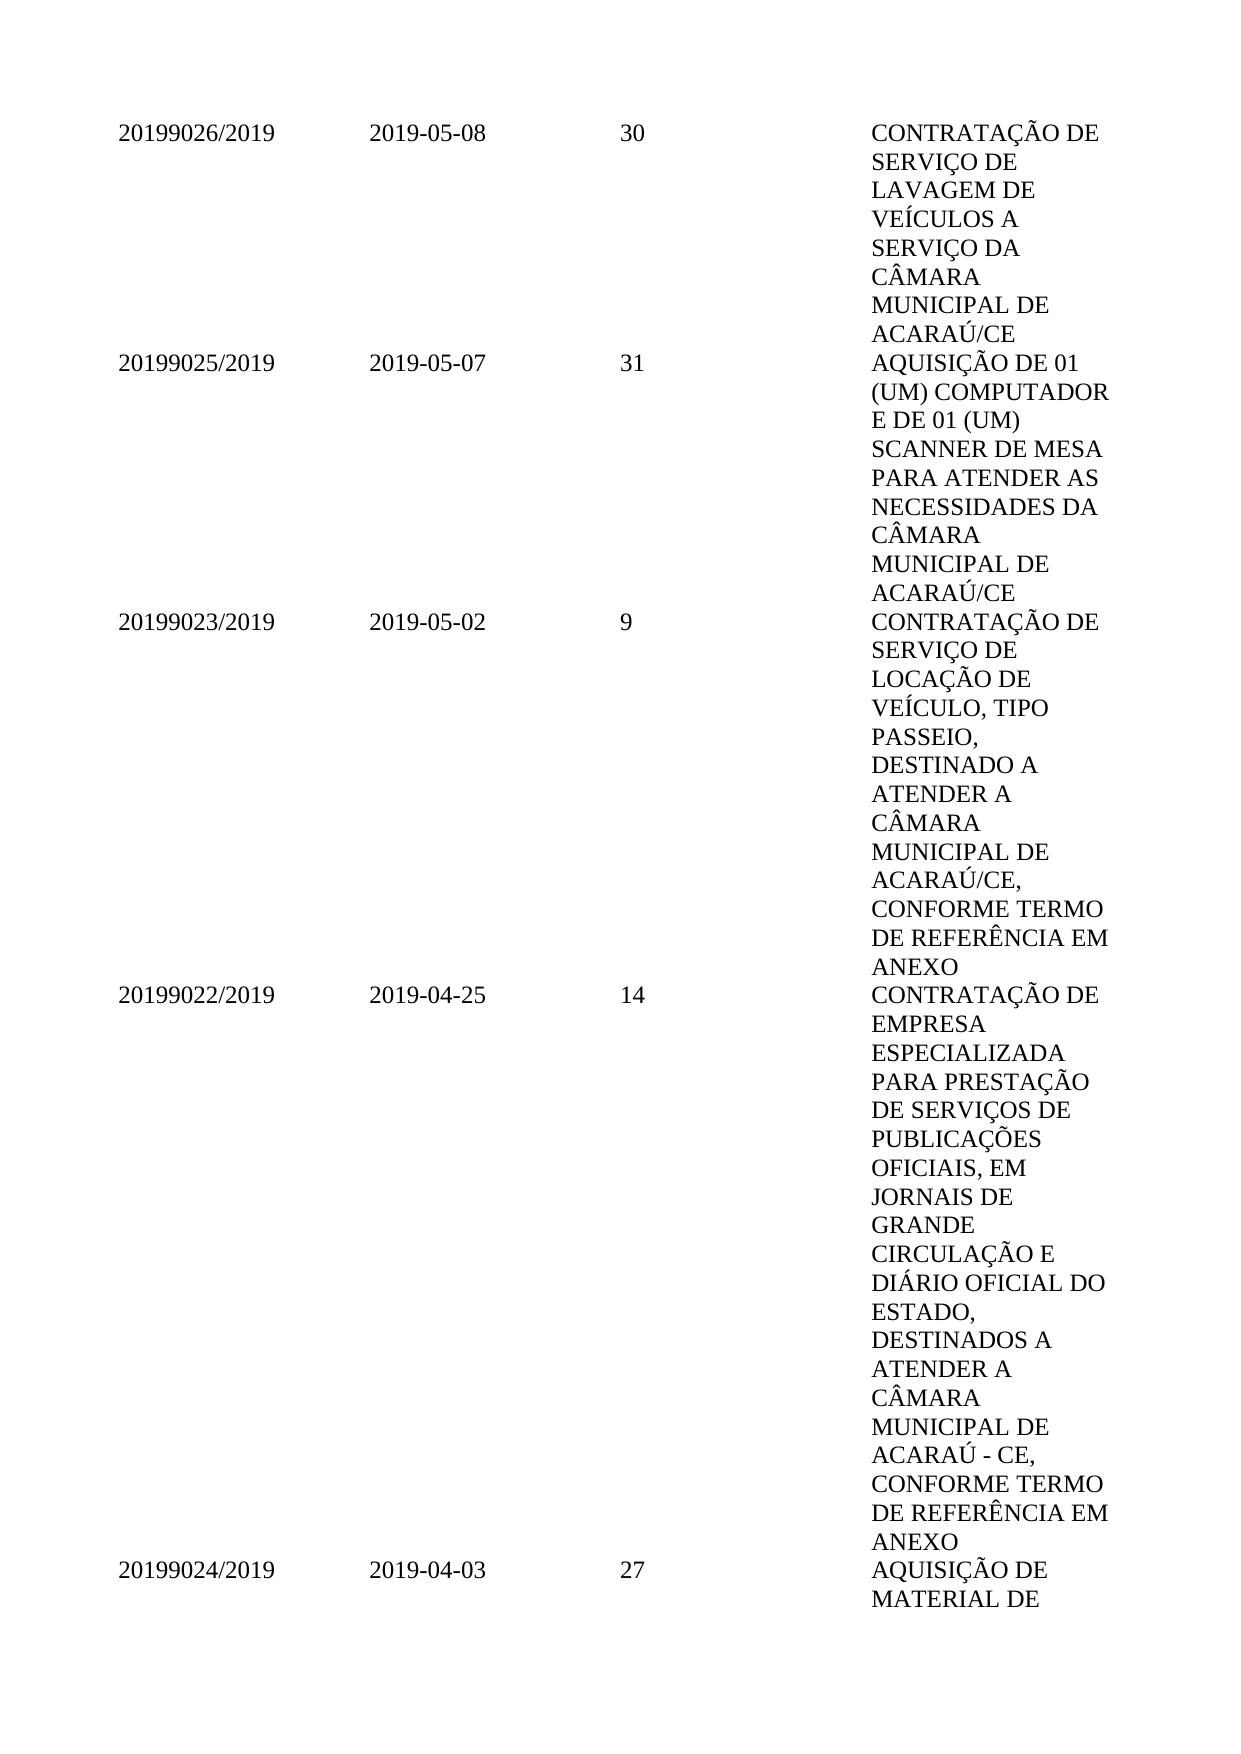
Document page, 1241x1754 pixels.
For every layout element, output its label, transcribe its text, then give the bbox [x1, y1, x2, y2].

table_cell AQUISIÇÃO DE 01 (UM) COMPUTADOR E DE 01 (UM) SCANNER DE MESA PARA ATENDER AS NECESSIDADES DA CÂMARA MUNICIPAL DE ACARAÚ/CE [871, 348, 1122, 607]
table_cell 20199025/2019 [118, 348, 369, 607]
table_cell 2019-05-02 [369, 607, 620, 981]
table_cell 20199023/2019 [118, 607, 369, 981]
table_cell 20199022/2019 [118, 981, 369, 1556]
table_cell CONTRATAÇÃO DE EMPRESA ESPECIALIZADA PARA PRESTAÇÃO DE SERVIÇOS DE PUBLICAÇÕES OFICIAIS, EM JORNAIS DE GRANDE CIRCULAÇÃO E DIÁRIO OFICIAL DO ESTADO, DESTINADOS A ATENDER A CÂMARA MUNICIPAL DE ACARAÚ - CE, CONFORME TERMO DE REFERÊNCIA EM ANEXO [871, 981, 1122, 1556]
table_cell 20199024/2019 [118, 1556, 369, 1613]
table_cell 2019-04-03 [369, 1556, 620, 1613]
table_cell 27 [620, 1556, 871, 1613]
table_cell 9 [620, 607, 871, 981]
table_cell 2019-05-08 [369, 118, 620, 348]
table_cell 2019-04-25 [369, 981, 620, 1556]
table_cell 2019-05-07 [369, 348, 620, 607]
table_cell 31 [620, 348, 871, 607]
table_cell CONTRATAÇÃO DE SERVIÇO DE LOCAÇÃO DE VEÍCULO, TIPO PASSEIO, DESTINADO A ATENDER A CÂMARA MUNICIPAL DE ACARAÚ/CE, CONFORME TERMO DE REFERÊNCIA EM ANEXO [871, 607, 1122, 981]
table_cell CONTRATAÇÃO DE SERVIÇO DE LAVAGEM DE VEÍCULOS A SERVIÇO DA CÂMARA MUNICIPAL DE ACARAÚ/CE [871, 118, 1122, 348]
table_cell AQUISIÇÃO DE MATERIAL DE [871, 1556, 1122, 1613]
table_cell 14 [620, 981, 871, 1556]
table_cell 20199026/2019 [118, 118, 369, 348]
table_cell 30 [620, 118, 871, 348]
